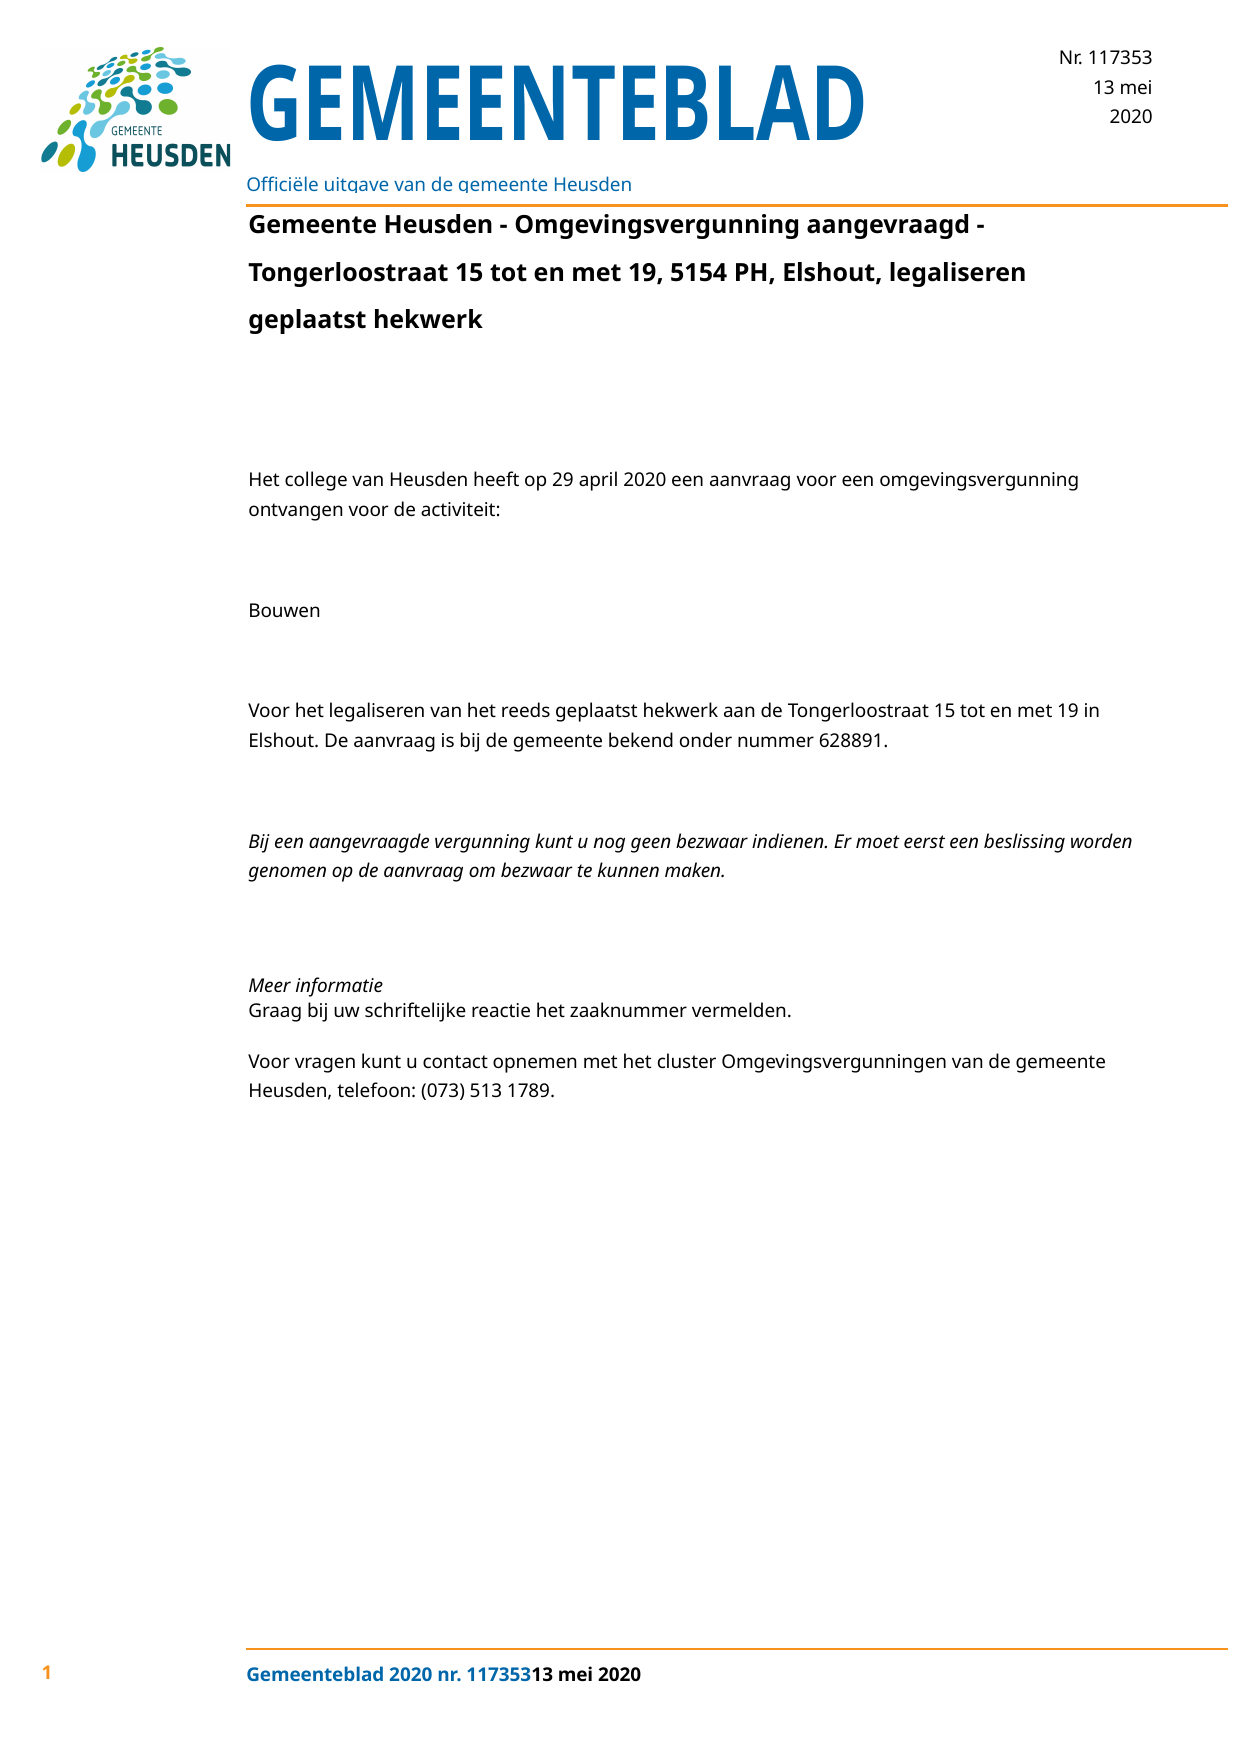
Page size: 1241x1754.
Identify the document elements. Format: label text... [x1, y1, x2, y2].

text Bij een aangevraagde vergunning kunt u nog geen bezwaar indienen. Er moet eerst een beslissing worden genomen op de aanvraag om bezwaar te kunnen maken. [248, 828, 1152, 883]
text Voor het legaliseren van het reeds geplaatst hekwerk aan de Tongerloostraat 15 tot en met 19 in Elshout. De aanvraag is bij de gemeente bekend onder nummer 628891. [248, 698, 1152, 753]
picture [41, 47, 231, 172]
text Meer informatie [248, 972, 1152, 998]
text Voor vragen kunt u contact opnemen met het cluster Omgevingsvergunningen van de gemeente Heusden, telefoon: (073) 513 1789. [248, 1048, 1152, 1103]
text Graag bij uw schriftelijke reactie het zaaknummer vermelden. [248, 998, 1152, 1023]
text Bouwen [248, 597, 1152, 622]
text Gemeente Heusden - Omgevingsvergunning aangevraagd - Tongerloostraat 15 tot en met 19, 5154 PH, Elshout, legaliseren geplaatst hekwerk [248, 207, 1152, 336]
text Het college van Heusden heeft op 29 april 2020 een aanvraag voor een omgevingsvergunning ontvangen voor de activiteit: [248, 466, 1152, 522]
